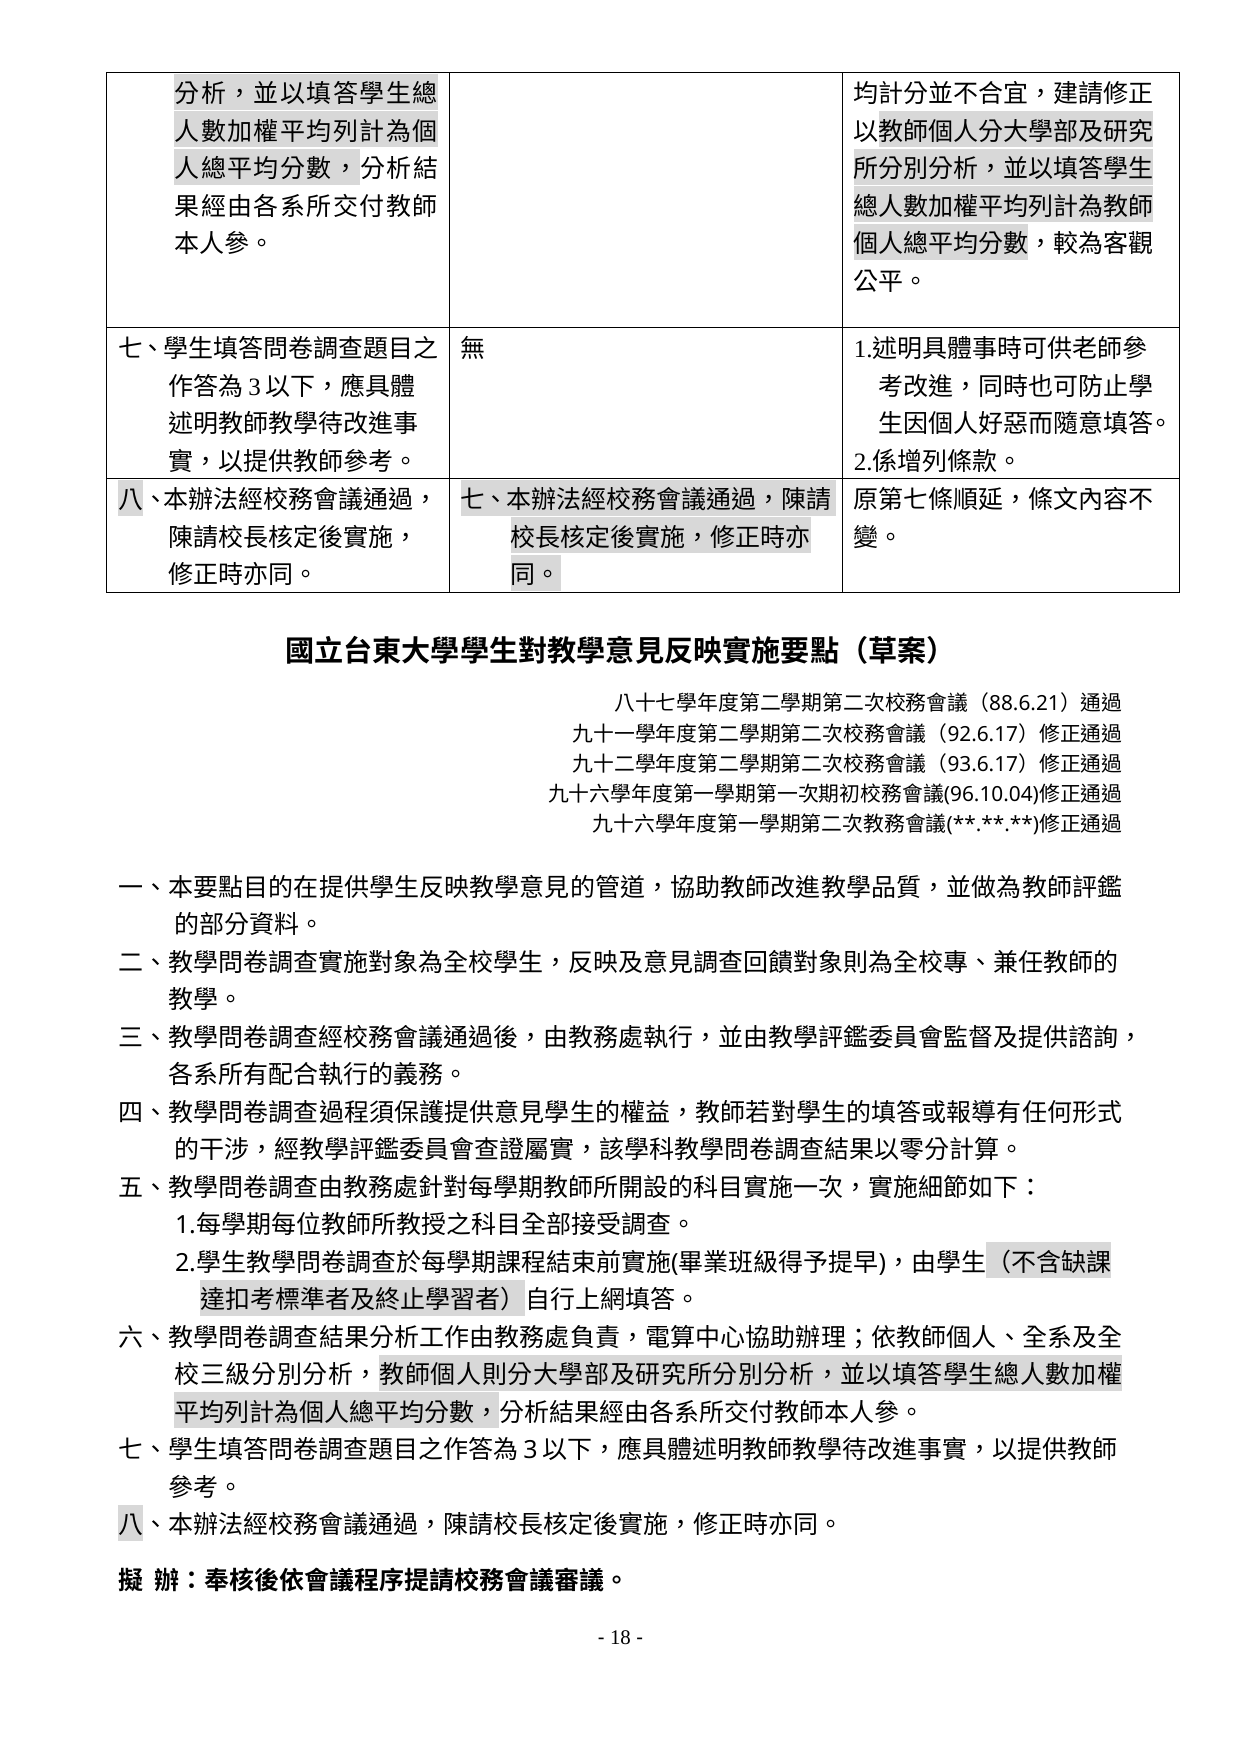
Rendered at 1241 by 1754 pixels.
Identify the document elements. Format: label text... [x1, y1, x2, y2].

table_cell 原第七條順延，條文內容不變。 [843, 479, 1179, 592]
table_cell 均計分並不合宜，建請修正以教師個人分大學部及研究所分別分析，並以填答學生總人數加權平均列計為教師個人總平均分數，較為客觀公平。 [843, 73, 1179, 327]
text 九十一學年度第二學期第二次校務會議（92.6.17）修正通過 [118, 717, 1122, 747]
text 八、本辦法經校務會議通過，陳請校長核定後實施，修正時亦同。 [118, 1504, 1122, 1541]
text 擬 辦：奉核後依會議程序提請校務會議審議。 [118, 1560, 1122, 1598]
text 五、教學問卷調查由教務處針對每學期教師所開設的科目實施一次，實施細節如下： [118, 1166, 1122, 1204]
text 七、學生填答問卷調查題目之作答為3以下，應具體述明教師教學待改進事實，以提供教師參考。 [118, 1429, 1122, 1504]
text 2.學生教學問卷調查於每學期課程結束前實施(畢業班級得予提早)，由學生（不含缺課達扣考標準者及終止學習者）自行上網填答。 [175, 1241, 1122, 1316]
text 六、教學問卷調查結果分析工作由教務處負責，電算中心協助辦理；依教師個人、全系及全校三級分別分析，教師個人則分大學部及研究所分別分析，並以填答學生總人數加權平均列計為個人總平均分數，分析結果經由各系所交付教師本人參。 [118, 1316, 1122, 1429]
text 國立台東大學學生對教學意見反映實施要點（草案） [118, 611, 1122, 686]
table_cell [450, 73, 842, 327]
table_cell 七、學生填答問卷調查題目之作答為3以下，應具體述明教師教學待改進事實，以提供教師參考。 [107, 328, 449, 478]
text 三、教學問卷調查經校務會議通過後，由教務處執行，並由教學評鑑委員會監督及提供諮詢，各系所有配合執行的義務。 [118, 1016, 1122, 1091]
table_cell 八、本辦法經校務會議通過，陳請校長核定後實施，修正時亦同。 [107, 479, 449, 592]
text 九十六學年度第一學期第一次期初校務會議(96.10.04)修正通過 [118, 777, 1122, 808]
text 九十六學年度第一學期第二次教務會議(**.**.**)修正通過 [118, 808, 1122, 838]
table_cell 無 [450, 328, 842, 478]
text 四、教學問卷調查過程須保護提供意見學生的權益，教師若對學生的填答或報導有任何形式的干涉，經教學評鑑委員會查證屬實，該學科教學問卷調查結果以零分計算。 [118, 1091, 1122, 1166]
table_cell 1.述明具體事時可供老師參考改進，同時也可防止學生因個人好惡而隨意填答。 2.係增列條款。 [843, 328, 1179, 478]
text 二、教學問卷調查實施對象為全校學生，反映及意見調查回饋對象則為全校專、兼任教師的教學。 [118, 941, 1122, 1016]
text 一、本要點目的在提供學生反映教學意見的管道，協助教師改進教學品質，並做為教師評鑑的部分資料。 [118, 866, 1122, 941]
table_cell 七、本辦法經校務會議通過，陳請校長核定後實施，修正時亦同。 [450, 479, 842, 592]
table_cell 分析，並以填答學生總人數加權平均列計為個人總平均分數，分析結果經由各系所交付教師本人參。 [107, 73, 449, 327]
text 九十二學年度第二學期第二次校務會議（93.6.17）修正通過 [118, 747, 1122, 777]
text 1.每學期每位教師所教授之科目全部接受調查。 [175, 1204, 1122, 1241]
text 八十七學年度第二學期第二次校務會議（88.6.21）通過 [118, 686, 1122, 717]
